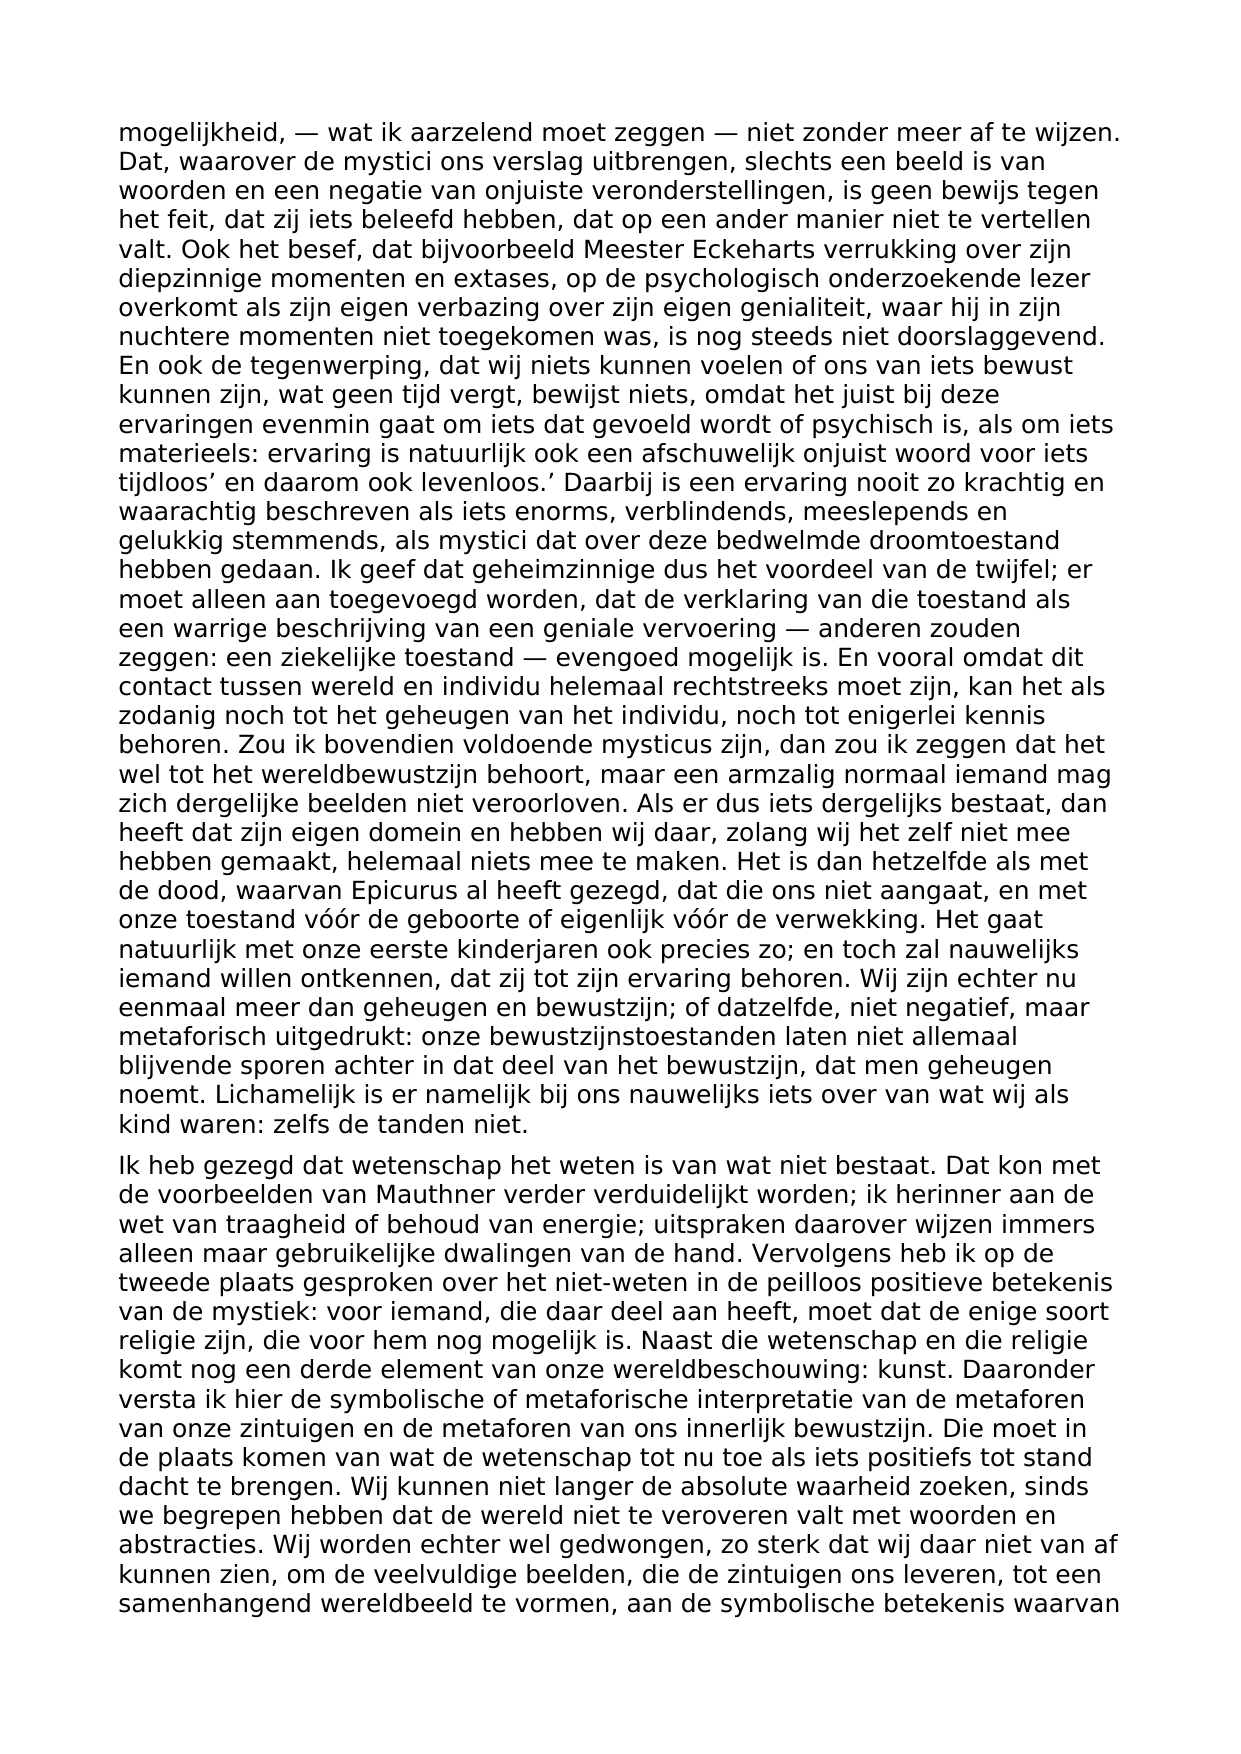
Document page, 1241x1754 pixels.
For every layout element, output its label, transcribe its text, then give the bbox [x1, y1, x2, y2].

text mogelijkheid, — wat ik aarzelend moet zeggen — niet zonder meer af te wijzen. Dat, waarover de mystici ons verslag uitbrengen, slechts een beeld is van woorden en een negatie van onjuiste veronderstellingen, is geen bewijs tegen het feit, dat zij iets beleefd hebben, dat op een ander manier niet te vertellen valt. Ook het besef, dat bijvoorbeeld Meester Eckeharts verrukking over zijn diepzinnige momenten en extases, op de psychologisch onderzoekende lezer overkomt als zijn eigen verbazing over zijn eigen genialiteit, waar hij in zijn nuchtere momenten niet toegekomen was, is nog steeds niet doorslaggevend. En ook de tegenwerping, dat wij niets kunnen voelen of ons van iets bewust kunnen zijn, wat geen tijd vergt, bewijst niets, omdat het juist bij deze ervaringen evenmin gaat om iets dat gevoeld wordt of psychisch is, als om iets materieels: ervaring is natuurlijk ook een afschuwelijk onjuist woord voor iets tijdloos’ en daarom ook levenloos.’ Daarbij is een ervaring nooit zo krachtig en waarachtig beschreven als iets enorms, verblindends, meeslepends en gelukkig stemmends, als mystici dat over deze bedwelmde droomtoestand hebben gedaan. Ik geef dat geheimzinnige dus het voordeel van de twijfel; er moet alleen aan toegevoegd worden, dat de verklaring van die toestand als een warrige beschrijving van een geniale vervoering — anderen zouden zeggen: een ziekelijke toestand — evengoed mogelijk is. En vooral omdat dit contact tussen wereld en individu helemaal rechtstreeks moet zijn, kan het als zodanig noch tot het geheugen van het individu, noch tot enigerlei kennis behoren. Zou ik bovendien voldoende mysticus zijn, dan zou ik zeggen dat het wel tot het wereldbewustzijn behoort, maar een armzalig normaal iemand mag zich dergelijke beelden niet veroorloven. Als er dus iets dergelijks bestaat, dan heeft dat zijn eigen domein en hebben wij daar, zolang wij het zelf niet mee hebben gemaakt, helemaal niets mee te maken. Het is dan hetzelfde als met de dood, waarvan Epicurus al heeft gezegd, dat die ons niet aangaat, en met onze toestand vóór de geboorte of eigenlijk vóór de verwekking. Het gaat natuurlijk met onze eerste kinderjaren ook precies zo; en toch zal nauwelijks iemand willen ontkennen, dat zij tot zijn ervaring behoren. Wij zijn echter nu eenmaal meer dan geheugen en bewustzijn; of datzelfde, niet negatief, maar metaforisch uitgedrukt: onze bewustzijnstoestanden laten niet allemaal blijvende sporen achter in dat deel van het bewustzijn, dat men geheugen noemt. Lichamelijk is er namelijk bij ons nauwelijks iets over van wat wij als kind waren: zelfs de tanden niet. [118, 118, 1122, 1139]
text Ik heb gezegd dat wetenschap het weten is van wat niet bestaat. Dat kon met de voorbeelden van Mauthner verder verduidelijkt worden; ik herinner aan de wet van traagheid of behoud van energie; uitspraken daarover wijzen immers alleen maar gebruikelijke dwalingen van de hand. Vervolgens heb ik op de tweede plaats gesproken over het niet-weten in de peilloos positieve betekenis van de mystiek: voor iemand, die daar deel aan heeft, moet dat de enige soort religie zijn, die voor hem nog mogelijk is. Naast die wetenschap en die religie komt nog een derde element van onze wereldbeschouwing: kunst. Daaronder versta ik hier de symbolische of metaforische interpretatie van de metaforen van onze zintuigen en de metaforen van ons innerlijk bewustzijn. Die moet in de plaats komen van wat de wetenschap tot nu toe als iets positiefs tot stand dacht te brengen. Wij kunnen niet langer de absolute waarheid zoeken, sinds we begrepen hebben dat de wereld niet te veroveren valt met woorden en abstracties. Wij worden echter wel gedwongen, zo sterk dat wij daar niet van af kunnen zien, om de veelvuldige beelden, die de zintuigen ons leveren, tot een samenhangend wereldbeeld te vormen, aan de symbolische betekenis waarvan [118, 1151, 1122, 1618]
